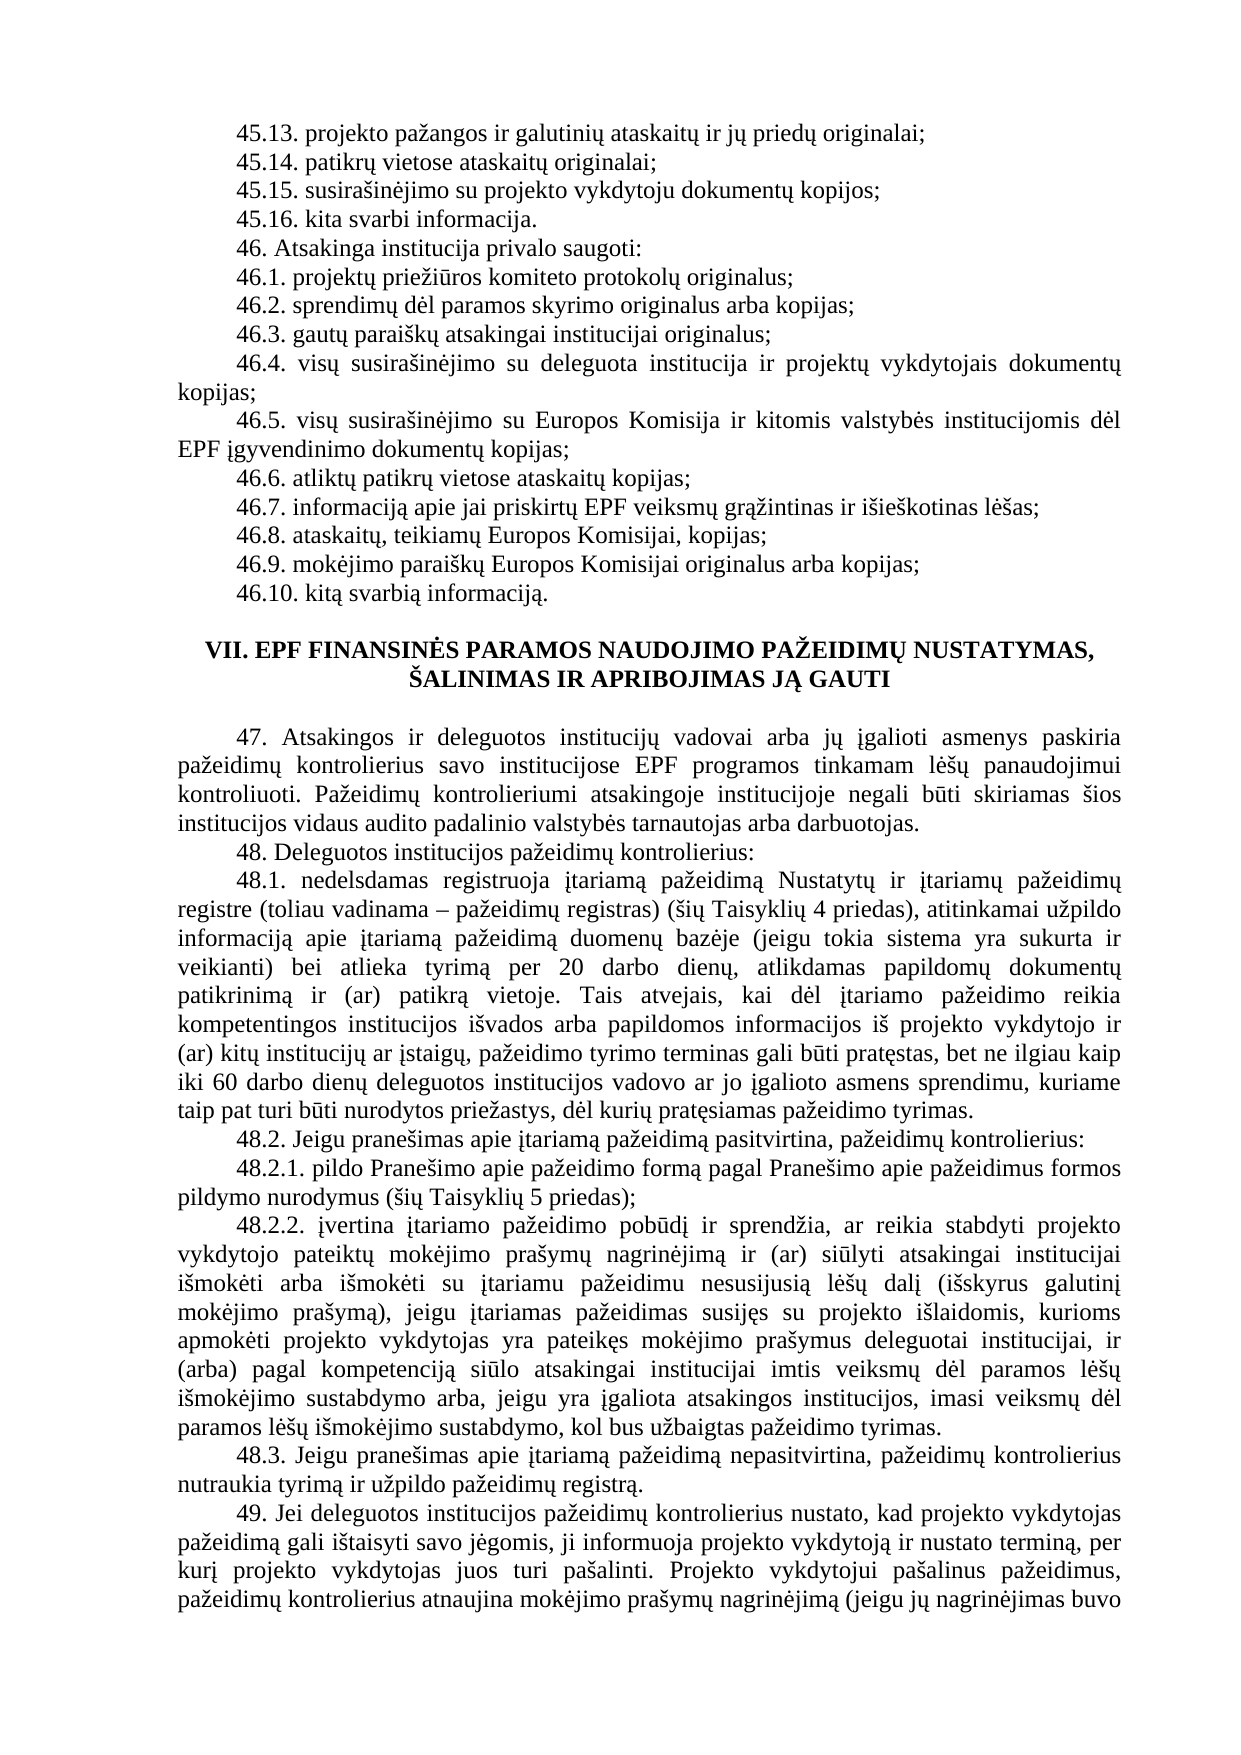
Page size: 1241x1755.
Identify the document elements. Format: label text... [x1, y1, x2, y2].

text 46.10. kitą svarbią informaciją. [177, 578, 1122, 607]
text 45.14. patikrų vietose ataskaitų originalai; [177, 147, 1122, 176]
text 46.6. atliktų patikrų vietose ataskaitų kopijas; [177, 463, 1122, 492]
text 49. Jei deleguotos institucijos pažeidimų kontrolierius nustato, kad projekto vykdytojas pažeidimą gali ištaisyti savo jėgomis, ji informuoja projekto vykdytoją ir nustato terminą, per kurį projekto vykdytojas juos turi pašalinti. Projekto vykdytojui pašalinus pažeidimus, pažeidimų kontrolierius atnaujina mokėjimo prašymų nagrinėjimą (jeigu jų nagrinėjimas buvo [177, 1498, 1122, 1613]
text 48.1. nedelsdamas registruoja įtariamą pažeidimą Nustatytų ir įtariamų pažeidimų registre (toliau vadinama – pažeidimų registras) (šių Taisyklių 4 priedas), atitinkamai užpildo informaciją apie įtariamą pažeidimą duomenų bazėje (jeigu tokia sistema yra sukurta ir veikianti) bei atlieka tyrimą per 20 darbo dienų, atlikdamas papildomų dokumentų patikrinimą ir (ar) patikrą vietoje. Tais atvejais, kai dėl įtariamo pažeidimo reikia kompetentingos institucijos išvados arba papildomos informacijos iš projekto vykdytojo ir (ar) kitų institucijų ar įstaigų, pažeidimo tyrimo terminas gali būti pratęstas, bet ne ilgiau kaip iki 60 darbo dienų deleguotos institucijos vadovo ar jo įgalioto asmens sprendimu, kuriame taip pat turi būti nurodytos priežastys, dėl kurių pratęsiamas pažeidimo tyrimas. [177, 866, 1122, 1124]
text 48.2.1. pildo Pranešimo apie pažeidimo formą pagal Pranešimo apie pažeidimus formos pildymo nurodymus (šių Taisyklių 5 priedas); [177, 1153, 1122, 1211]
text 46.1. projektų priežiūros komiteto protokolų originalus; [177, 262, 1122, 291]
text 46.9. mokėjimo paraiškų Europos Komisijai originalus arba kopijas; [177, 549, 1122, 578]
text 46.5. visų susirašinėjimo su Europos Komisija ir kitomis valstybės institucijomis dėl EPF įgyvendinimo dokumentų kopijas; [177, 406, 1122, 463]
text 46.7. informaciją apie jai priskirtų EPF veiksmų grąžintinas ir išieškotinas lėšas; [177, 492, 1122, 521]
text 48. Deleguotos institucijos pažeidimų kontrolierius: [177, 837, 1122, 866]
text 48.3. Jeigu pranešimas apie įtariamą pažeidimą nepasitvirtina, pažeidimų kontrolierius nutraukia tyrimą ir užpildo pažeidimų registrą. [177, 1441, 1122, 1498]
text 47. Atsakingos ir deleguotos institucijų vadovai arba jų įgalioti asmenys paskiria pažeidimų kontrolierius savo institucijose EPF programos tinkamam lėšų panaudojimui kontroliuoti. Pažeidimų kontrolieriumi atsakingoje institucijoje negali būti skiriamas šios institucijos vidaus audito padalinio valstybės tarnautojas arba darbuotojas. [177, 722, 1122, 837]
text 48.2.2. įvertina įtariamo pažeidimo pobūdį ir sprendžia, ar reikia stabdyti projekto vykdytojo pateiktų mokėjimo prašymų nagrinėjimą ir (ar) siūlyti atsakingai institucijai išmokėti arba išmokėti su įtariamu pažeidimu nesusijusią lėšų dalį (išskyrus galutinį mokėjimo prašymą), jeigu įtariamas pažeidimas susijęs su projekto išlaidomis, kurioms apmokėti projekto vykdytojas yra pateikęs mokėjimo prašymus deleguotai institucijai, ir (arba) pagal kompetenciją siūlo atsakingai institucijai imtis veiksmų dėl paramos lėšų išmokėjimo sustabdymo arba, jeigu yra įgaliota atsakingos institucijos, imasi veiksmų dėl paramos lėšų išmokėjimo sustabdymo, kol bus užbaigtas pažeidimo tyrimas. [177, 1211, 1122, 1441]
text 46.2. sprendimų dėl paramos skyrimo originalus arba kopijas; [177, 291, 1122, 319]
text 46. Atsakinga institucija privalo saugoti: [177, 233, 1122, 262]
text 45.15. susirašinėjimo su projekto vykdytoju dokumentų kopijos; [177, 176, 1122, 204]
text 48.2. Jeigu pranešimas apie įtariamą pažeidimą pasitvirtina, pažeidimų kontrolierius: [177, 1124, 1122, 1153]
text 45.16. kita svarbi informacija. [177, 204, 1122, 233]
text 46.4. visų susirašinėjimo su deleguota institucija ir projektų vykdytojais dokumentų kopijas; [177, 348, 1122, 406]
text 46.8. ataskaitų, teikiamų Europos Komisijai, kopijas; [177, 521, 1122, 549]
text 46.3. gautų paraiškų atsakingai institucijai originalus; [177, 319, 1122, 348]
text VII. EPF FINANSINĖS PARAMOS NAUDOJIMO PAŽEIDIMŲ NUSTATYMAS, ŠALINIMAS IR APRIBOJIMAS JĄ GAUTI [177, 636, 1122, 693]
text 45.13. projekto pažangos ir galutinių ataskaitų ir jų priedų originalai; [177, 118, 1122, 147]
